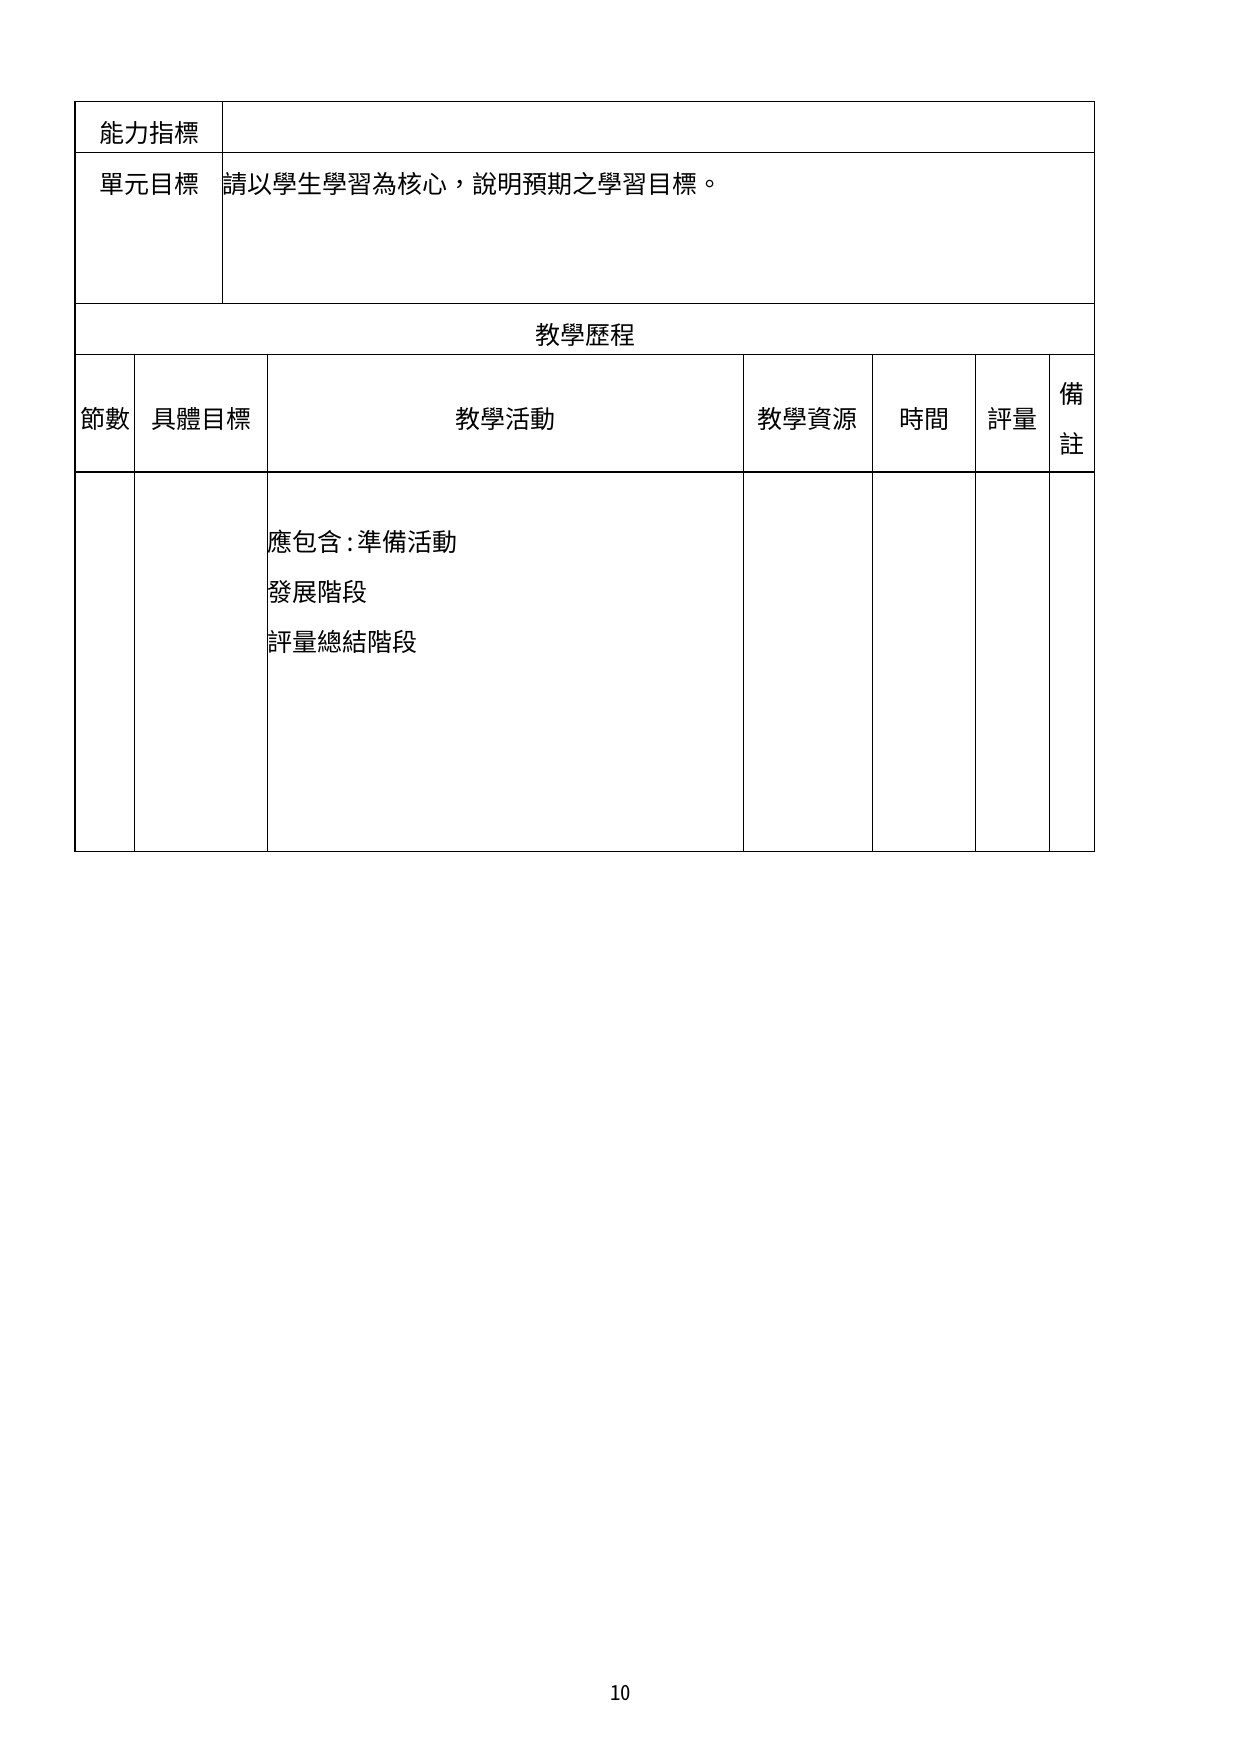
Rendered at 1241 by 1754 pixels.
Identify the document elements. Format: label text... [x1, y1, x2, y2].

table_cell 請以學生學習為核心，說明預期之學習目標。 [223, 153, 1094, 303]
table_cell [1050, 473, 1094, 851]
table_cell [76, 473, 134, 851]
table_cell 具體目標 [135, 355, 267, 471]
table_cell 教學資源 [744, 355, 872, 471]
table_cell 能力指標 [76, 102, 222, 152]
table_cell 節數 [76, 355, 134, 471]
table_cell 評量 [976, 355, 1049, 471]
table_cell 備註 [1050, 355, 1094, 471]
table_cell [873, 473, 975, 851]
table_cell [135, 473, 267, 851]
table_cell 教學活動 [268, 355, 743, 471]
table_cell 單元目標 [76, 153, 222, 303]
table_cell [744, 473, 872, 851]
table_cell 教學歷程 [76, 304, 1094, 354]
table_cell 時間 [873, 355, 975, 471]
table_cell 應包含:準備活動 發展階段 評量總結階段 [268, 473, 743, 851]
table_cell [223, 102, 1094, 152]
table_cell [976, 473, 1049, 851]
